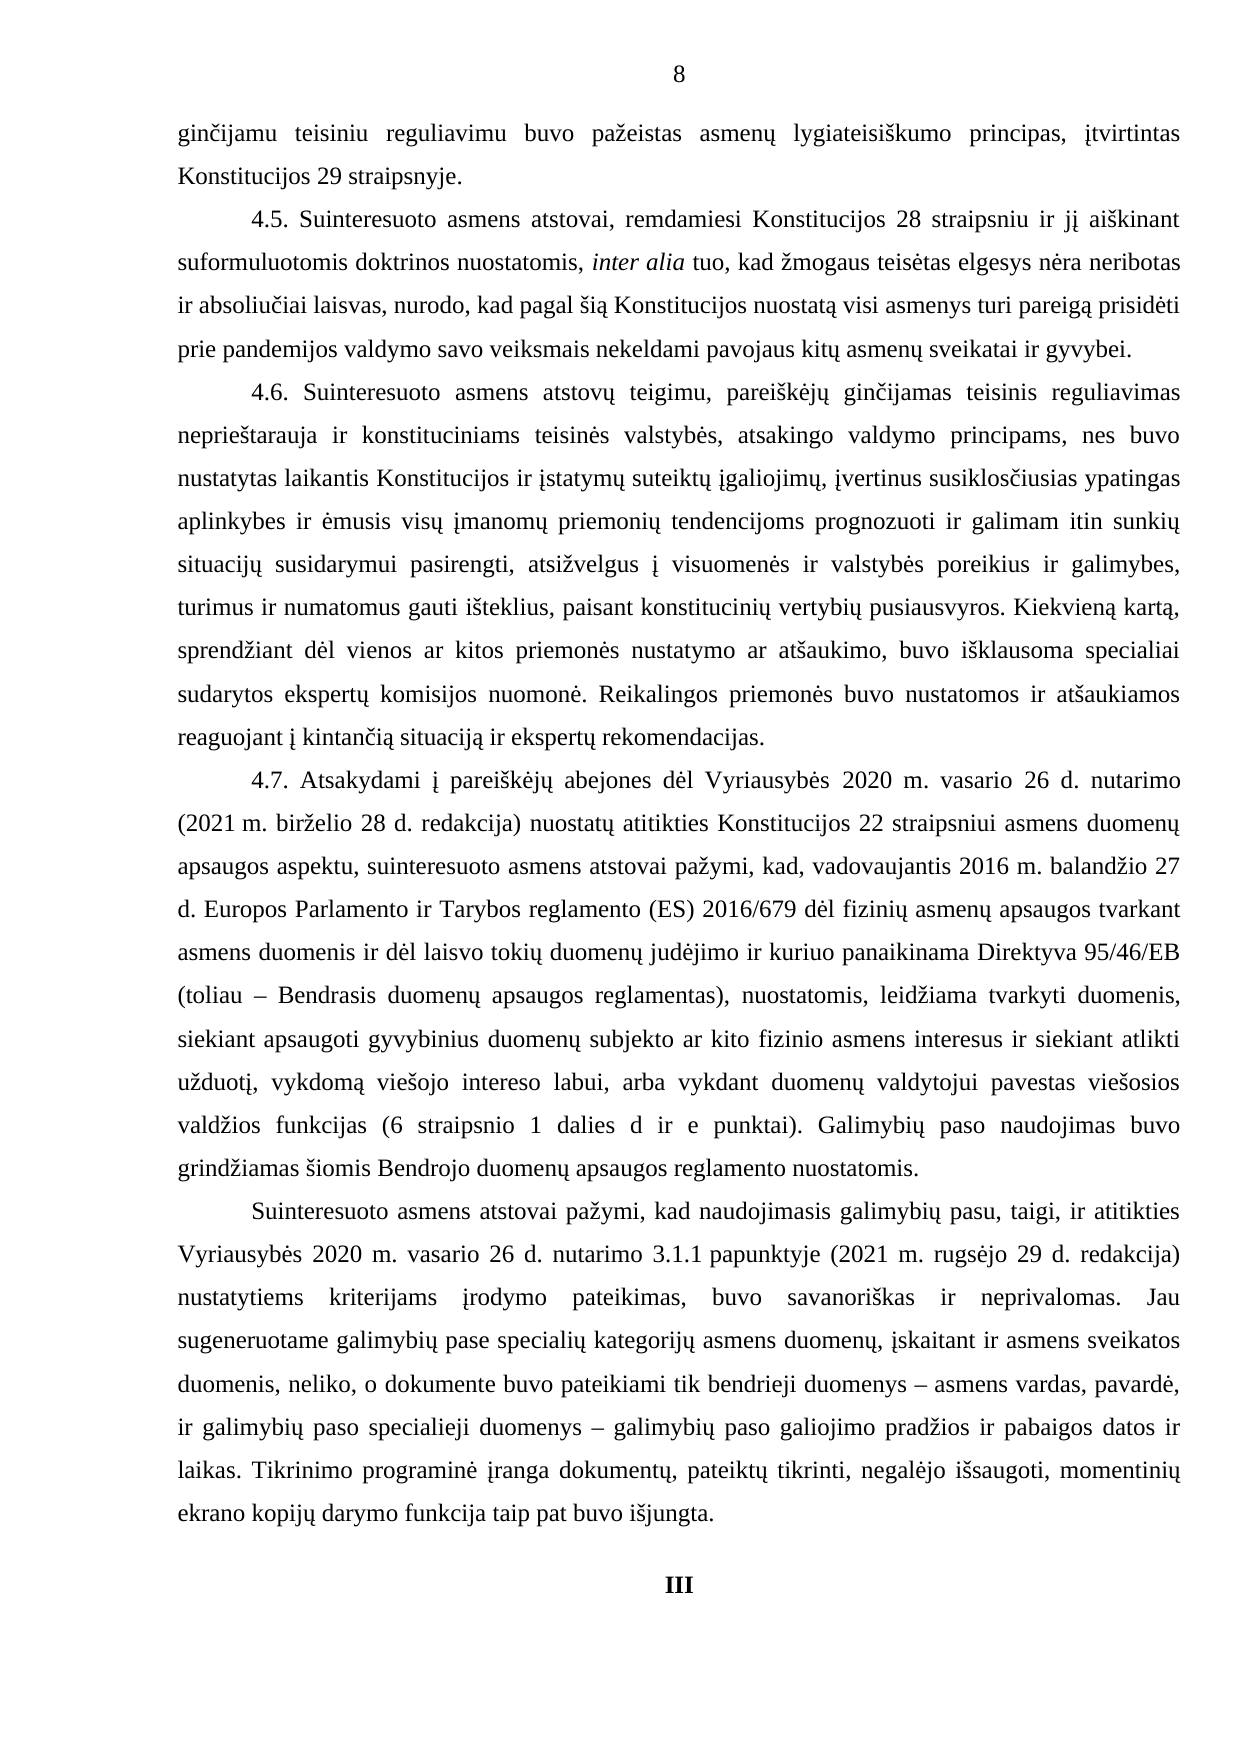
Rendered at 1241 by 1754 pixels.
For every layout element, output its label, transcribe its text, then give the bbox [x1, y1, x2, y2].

text III [177, 1570, 1181, 1599]
text ginčijamu teisiniu reguliavimu buvo pažeistas asmenų lygiateisiškumo principas, įtvirtintas Konstitucijos 29 straipsnyje. [177, 118, 1181, 190]
text 4.7. Atsakydami į pareiškėjų abejones dėl Vyriausybės 2020 m. vasario 26 d. nutarimo (2021 m. birželio 28 d. redakcija) nuostatų atitikties Konstitucijos 22 straipsniui asmens duomenų apsaugos aspektu, suinteresuoto asmens atstovai pažymi, kad, vadovaujantis 2016 m. balandžio 27 d. Europos Parlamento ir Tarybos reglamento (ES) 2016/679 dėl fizinių asmenų apsaugos tvarkant asmens duomenis ir dėl laisvo tokių duomenų judėjimo ir kuriuo panaikinama Direktyva 95/46/EB (toliau – Bendrasis duomenų apsaugos reglamentas), nuostatomis, leidžiama tvarkyti duomenis, siekiant apsaugoti gyvybinius duomenų subjekto ar kito fizinio asmens interesus ir siekiant atlikti užduotį, vykdomą viešojo intereso labui, arba vykdant duomenų valdytojui pavestas viešosios valdžios funkcijas (6 straipsnio 1 dalies d ir e punktai). Galimybių paso naudojimas buvo grindžiamas šiomis Bendrojo duomenų apsaugos reglamento nuostatomis. [177, 765, 1181, 1182]
text 4.5. Suinteresuoto asmens atstovai, remdamiesi Konstitucijos 28 straipsniu ir jį aiškinant suformuluotomis doktrinos nuostatomis, inter alia tuo, kad žmogaus teisėtas elgesys nėra neribotas ir absoliučiai laisvas, nurodo, kad pagal šią Konstitucijos nuostatą visi asmenys turi pareigą prisidėti prie pandemijos valdymo savo veiksmais nekeldami pavojaus kitų asmenų sveikatai ir gyvybei. [177, 204, 1181, 362]
text 4.6. Suinteresuoto asmens atstovų teigimu, pareiškėjų ginčijamas teisinis reguliavimas neprieštarauja ir konstituciniams teisinės valstybės, atsakingo valdymo principams, nes buvo nustatytas laikantis Konstitucijos ir įstatymų suteiktų įgaliojimų, įvertinus susiklosčiusias ypatingas aplinkybes ir ėmusis visų įmanomų priemonių tendencijoms prognozuoti ir galimam itin sunkių situacijų susidarymui pasirengti, atsižvelgus į visuomenės ir valstybės poreikius ir galimybes, turimus ir numatomus gauti išteklius, paisant konstitucinių vertybių pusiausvyros. Kiekvieną kartą, sprendžiant dėl vienos ar kitos priemonės nustatymo ar atšaukimo, buvo išklausoma specialiai sudarytos ekspertų komisijos nuomonė. Reikalingos priemonės buvo nustatomos ir atšaukiamos reaguojant į kintančią situaciją ir ekspertų rekomendacijas. [177, 377, 1181, 751]
text Suinteresuoto asmens atstovai pažymi, kad naudojimasis galimybių pasu, taigi, ir atitikties Vyriausybės 2020 m. vasario 26 d. nutarimo 3.1.1 papunktyje (2021 m. rugsėjo 29 d. redakcija) nustatytiems kriterijams įrodymo pateikimas, buvo savanoriškas ir neprivalomas. Jau sugeneruotame galimybių pase specialių kategorijų asmens duomenų, įskaitant ir asmens sveikatos duomenis, neliko, o dokumente buvo pateikiami tik bendrieji duomenys – asmens vardas, pavardė, ir galimybių paso specialieji duomenys – galimybių paso galiojimo pradžios ir pabaigos datos ir laikas. Tikrinimo programinė įranga dokumentų, pateiktų tikrinti, negalėjo išsaugoti, momentinių ekrano kopijų darymo funkcija taip pat buvo išjungta. [177, 1196, 1181, 1527]
